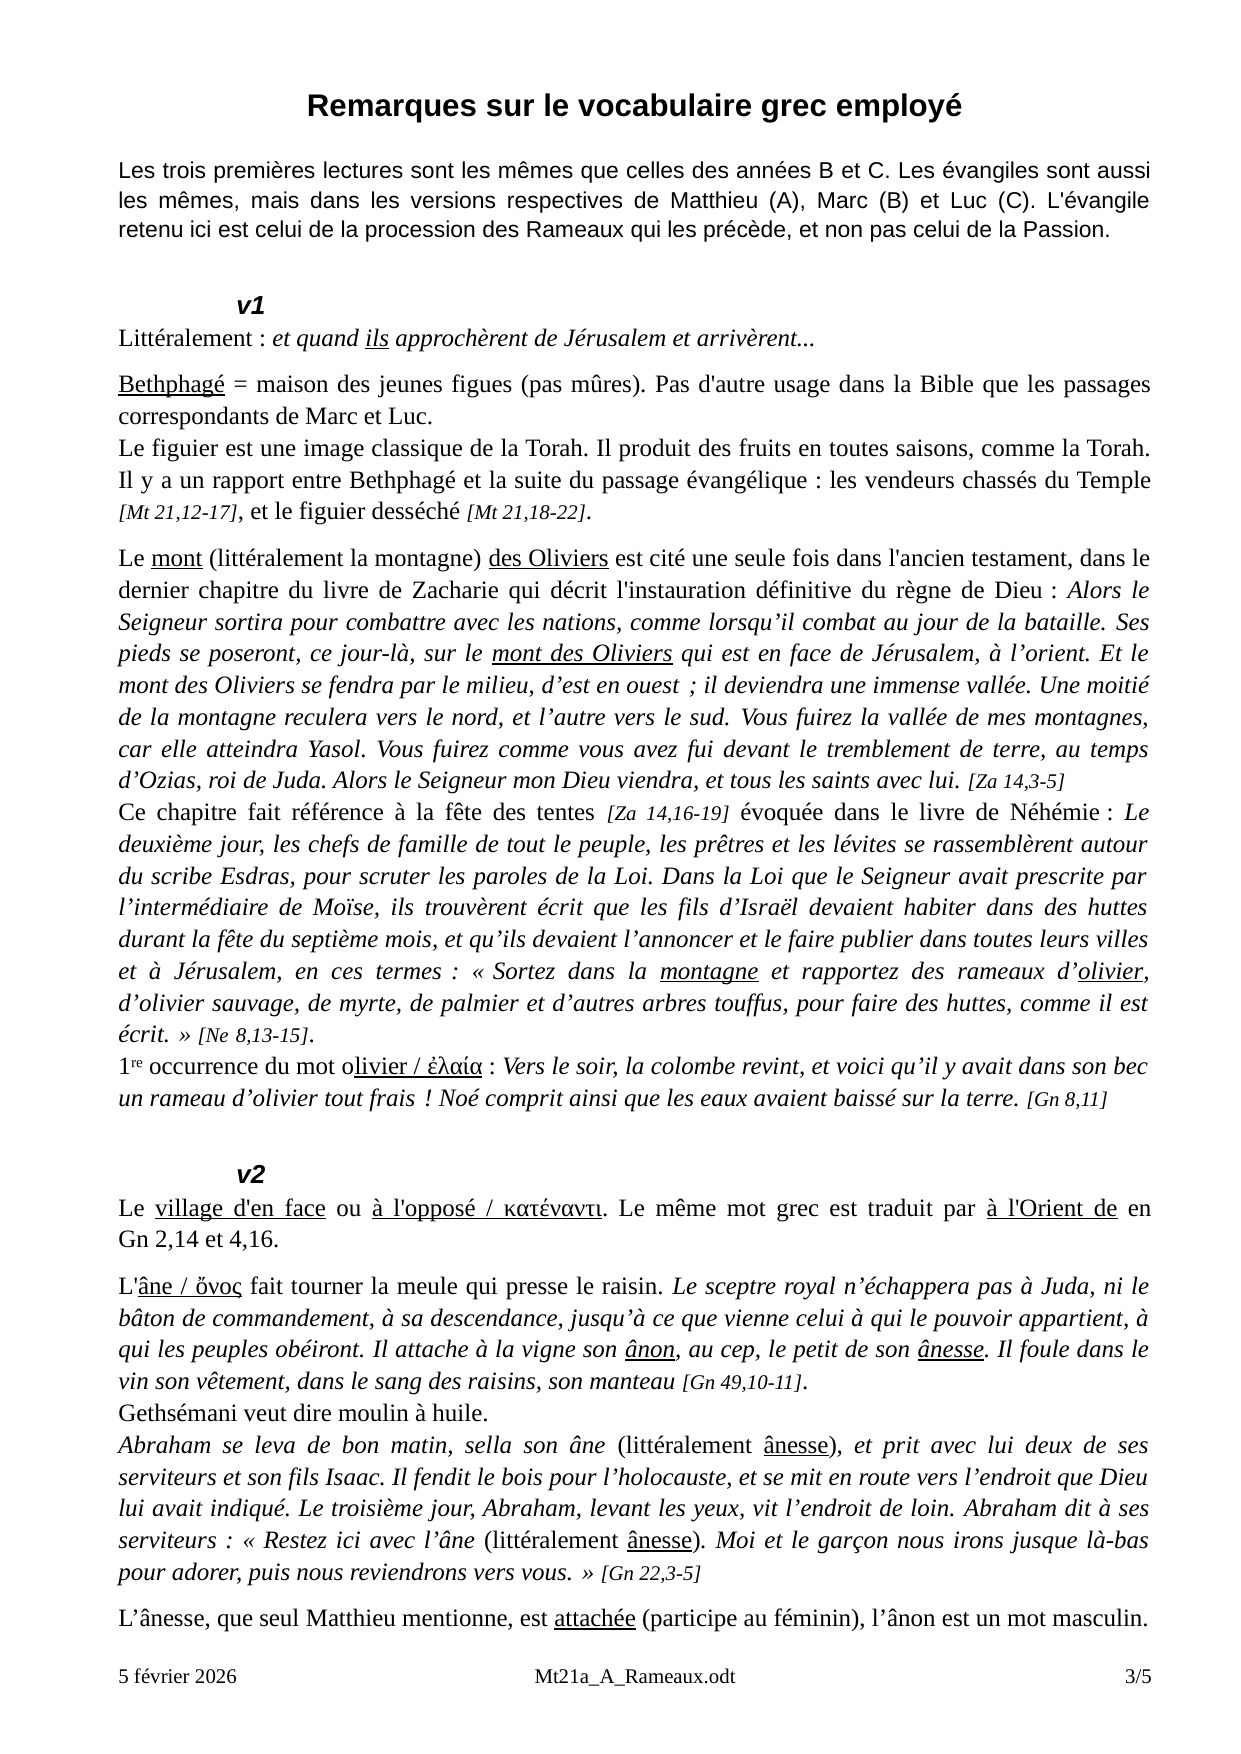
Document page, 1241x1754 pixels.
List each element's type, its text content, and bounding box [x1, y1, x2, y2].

text L'âne / ὄνος fait tourner la meule qui presse le raisin. Le sceptre royal n’échappera pas à Juda, ni le bâton de commandement, à sa descendance, jusqu’à ce que vienne celui à qui le pouvoir appartient, à qui les peuples obéiront. Il attache à la vigne son ânon, au cep, le petit de son ânesse. Il foule dans le vin son vêtement, dans le sang des raisins, son manteau [Gn 49,10-11]. [118, 1272, 1152, 1395]
text Les trois premières lectures sont les mêmes que celles des années B et C. Les évangiles sont aussi les mêmes, mais dans les versions respectives de Matthieu (A), Marc (B) et Luc (C). L'évangile retenu ici est celui de la procession des Rameaux qui les précède, et non pas celui de la Passion. [118, 158, 1152, 242]
text Abraham se leva de bon matin, sella son âne (littéralement ânesse), et prit avec lui deux de ses serviteurs et son fils Isaac. Il fendit le bois pour l’holocauste, et se mit en route vers l’endroit que Dieu lui avait indiqué. Le troisième jour, Abraham, levant les yeux, vit l’endroit de loin. Abraham dit à ses serviteurs : « Restez ici avec l’âne (littéralement ânesse). Moi et le garçon nous irons jusque là-bas pour adorer, puis nous reviendrons vers vous. » [Gn 22,3-5] [118, 1431, 1152, 1586]
subtitle v2 [236, 1160, 1152, 1189]
text Le village d'en face ou à l'opposé / κατέναντι. Le même mot grec est traduit par à l'Orient de en Gn 2,14 et 4,16. [118, 1194, 1152, 1253]
text Bethphagé = maison des jeunes figues (pas mûres). Pas d'autre usage dans la Bible que les passages correspondants de Marc et Luc. [118, 370, 1152, 430]
text Ce chapitre fait référence à la fête des tentes [Za 14,16-19] évoquée dans le livre de Néhémie : Le deuxième jour, les chefs de famille de tout le peuple, les prêtres et les lévites se rassemblèrent autour du scribe Esdras, pour scruter les paroles de la Loi. Dans la Loi que le Seigneur avait prescrite par l’intermédiaire de Moïse, ils trouvèrent écrit que les fils d’Israël devaient habiter dans des huttes durant la fête du septième mois, et qu’ils devaient l’annoncer et le faire publier dans toutes leurs villes et à Jérusalem, en ces termes : « Sortez dans la montagne et rapportez des rameaux d’olivier, d’olivier sauvage, de myrte, de palmier et d’autres arbres touffus, pour faire des huttes, comme il est écrit. » [Ne 8,13-15]. [118, 798, 1152, 1048]
text 1ʳᵉ occurrence du mot olivier / ἐλαία : Vers le soir, la colombe revint, et voici qu’il y avait dans son bec un rameau d’olivier tout frais ! Noé comprit ainsi que les eaux avaient baissé sur la terre. [Gn 8,11] [118, 1052, 1152, 1112]
text Le mont (littéralement la montagne) des Oliviers est cité une seule fois dans l'ancien testament, dans le dernier chapitre du livre de Zacharie qui décrit l'instauration définitive du règne de Dieu : Alors le Seigneur sortira pour combattre avec les nations, comme lorsqu’il combat au jour de la bataille. Ses pieds se poseront, ce jour-là, sur le mont des Oliviers qui est en face de Jérusalem, à l’orient. Et le mont des Oliviers se fendra par le milieu, d’est en ouest ; il deviendra une immense vallée. Une moitié de la montagne reculera vers le nord, et l’autre vers le sud. Vous fuirez la vallée de mes montagnes, car elle atteindra Yasol. Vous fuirez comme vous avez fui devant le tremblement de terre, au temps d’Ozias, roi de Juda. Alors le Seigneur mon Dieu viendra, et tous les saints avec lui. [Za 14,3-5] [118, 544, 1152, 794]
subtitle v1 [236, 291, 1152, 319]
subtitle Remarques sur le vocabulaire grec employé [118, 88, 1152, 123]
text Gethsémani veut dire moulin à huile. [118, 1399, 1152, 1427]
text Le figuier est une image classique de la Torah. Il produit des fruits en toutes saisons, comme la Torah. Il y a un rapport entre Bethphagé et la suite du passage évangélique : les vendeurs chassés du Temple [Mt 21,12-17], et le figuier desséché [Mt 21,18-22]. [118, 434, 1152, 525]
text L’ânesse, que seul Matthieu mentionne, est attachée (participe au féminin), l’ânon est un mot masculin. [118, 1604, 1152, 1632]
text Littéralement : et quand ils approchèrent de Jérusalem et arrivèrent... [118, 324, 1152, 352]
